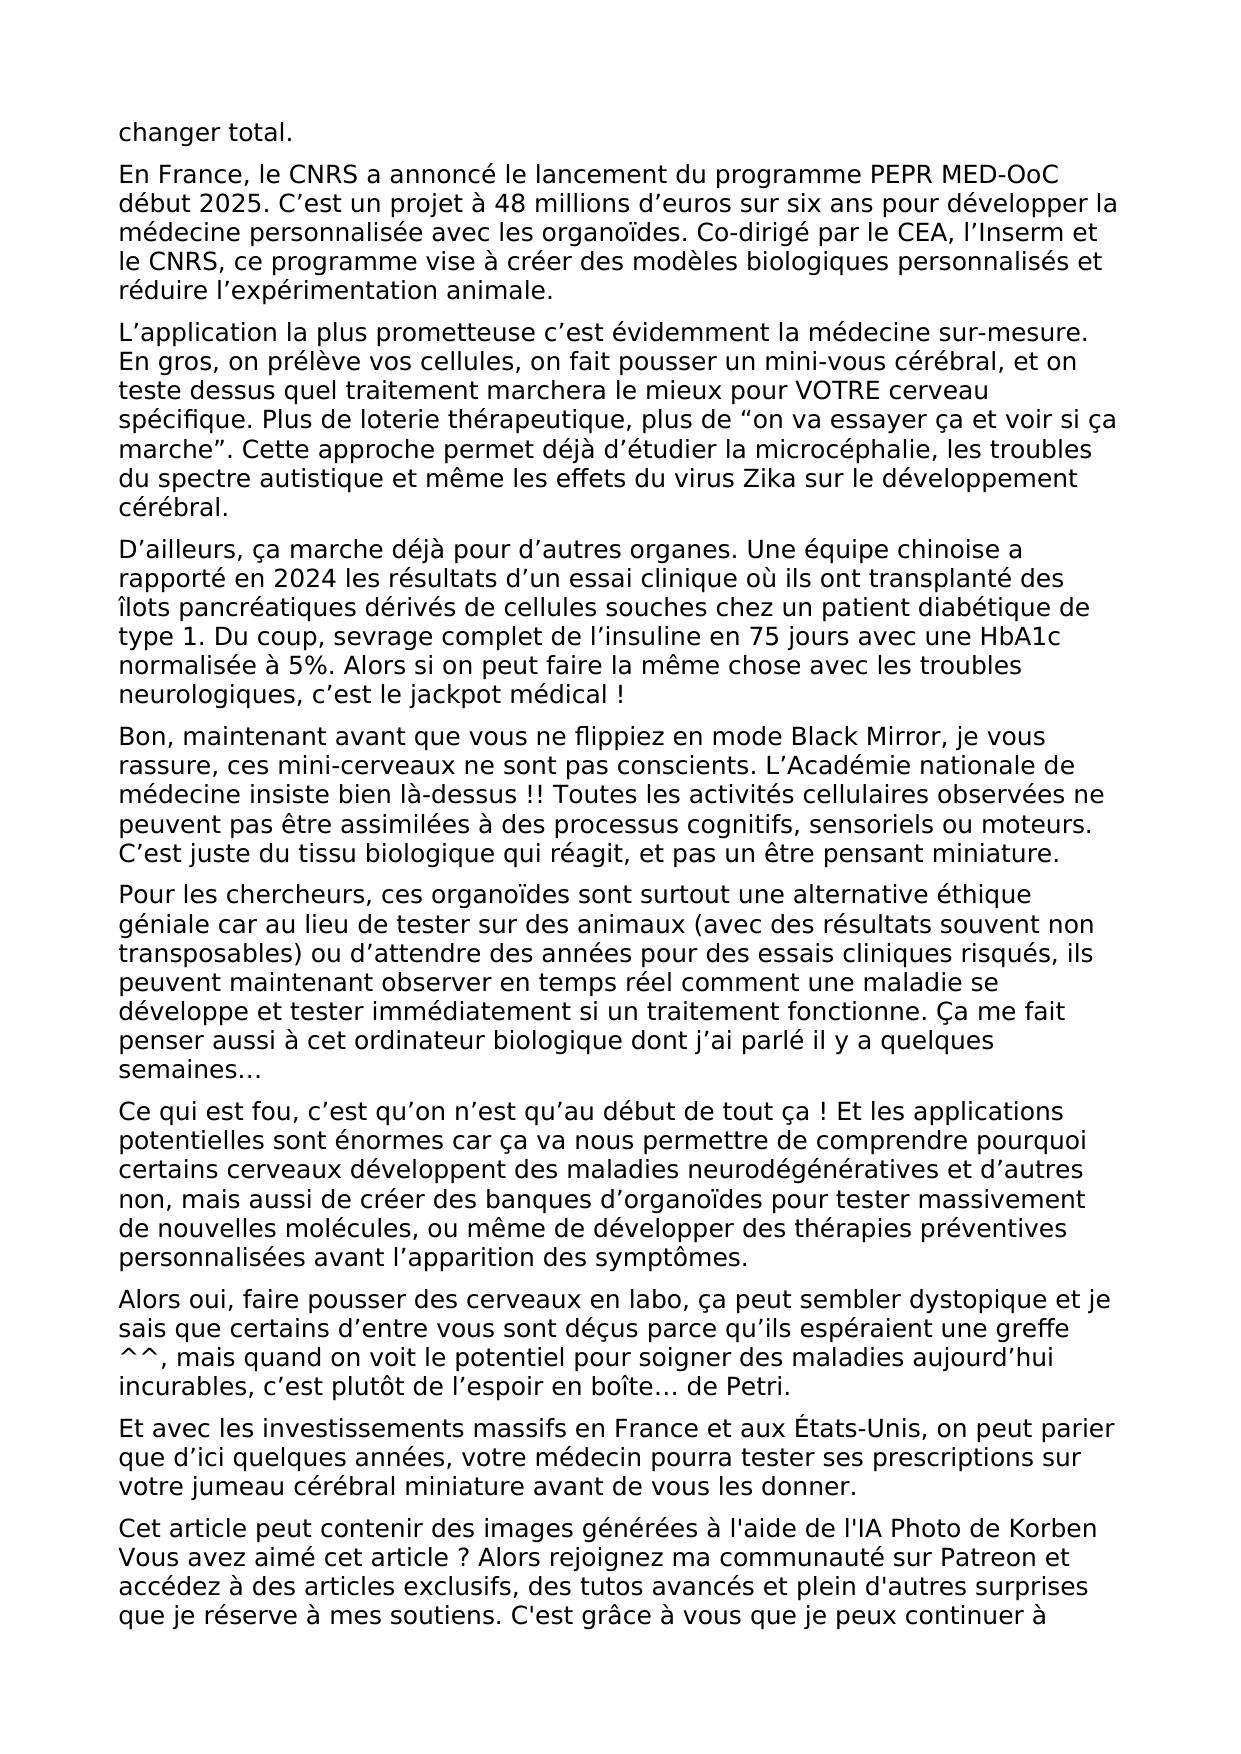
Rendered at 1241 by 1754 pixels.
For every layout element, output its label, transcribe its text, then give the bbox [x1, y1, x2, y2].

text Ce qui est fou, c’est qu’on n’est qu’au début de tout ça ! Et les applications potentielles sont énormes car ça va nous permettre de comprendre pourquoi certains cerveaux développent des maladies neurodégénératives et d’autres non, mais aussi de créer des banques d’organoïdes pour tester massivement de nouvelles molécules, ou même de développer des thérapies préventives personnalisées avant l’apparition des symptômes. [118, 1097, 1122, 1272]
text Cet article peut contenir des images générées à l'aide de l'IA Photo de Korben Vous avez aimé cet article ? Alors rejoignez ma communauté sur Patreon et accédez à des articles exclusifs, des tutos avancés et plein d'autres surprises que je réserve à mes soutiens. C'est grâce à vous que je peux continuer à [118, 1514, 1122, 1631]
text D’ailleurs, ça marche déjà pour d’autres organes. Une équipe chinoise a rapporté en 2024 les résultats d’un essai clinique où ils ont transplanté des îlots pancréatiques dérivés de cellules souches chez un patient diabétique de type 1. Du coup, sevrage complet de l’insuline en 75 jours avec une HbA1c normalisée à 5%. Alors si on peut faire la même chose avec les troubles neurologiques, c’est le jackpot médical ! [118, 535, 1122, 710]
text Pour les chercheurs, ces organoïdes sont surtout une alternative éthique géniale car au lieu de tester sur des animaux (avec des résultats souvent non transposables) ou d’attendre des années pour des essais cliniques risqués, ils peuvent maintenant observer en temps réel comment une maladie se développe et tester immédiatement si un traitement fonctionne. Ça me fait penser aussi à cet ordinateur biologique dont j’ai parlé il y a quelques semaines… [118, 881, 1122, 1085]
text Et avec les investissements massifs en France et aux États-Unis, on peut parier que d’ici quelques années, votre médecin pourra tester ses prescriptions sur votre jumeau cérébral miniature avant de vous les donner. [118, 1414, 1122, 1501]
text L’application la plus prometteuse c’est évidemment la médecine sur-mesure. En gros, on prélève vos cellules, on fait pousser un mini-vous cérébral, et on teste dessus quel traitement marchera le mieux pour VOTRE cerveau spécifique. Plus de loterie thérapeutique, plus de “on va essayer ça et voir si ça marche”. Cette approche permet déjà d’étudier la microcéphalie, les troubles du spectre autistique et même les effets du virus Zika sur le développement cérébral. [118, 318, 1122, 522]
text Alors oui, faire pousser des cerveaux en labo, ça peut sembler dystopique et je sais que certains d’entre vous sont déçus parce qu’ils espéraient une greffe ^^, mais quand on voit le potentiel pour soigner des maladies aujourd’hui incurables, c’est plutôt de l’espoir en boîte… de Petri. [118, 1285, 1122, 1401]
text Bon, maintenant avant que vous ne flippiez en mode Black Mirror, je vous rassure, ces mini-cerveaux ne sont pas conscients. L’Académie nationale de médecine insiste bien là-dessus !! Toutes les activités cellulaires observées ne peuvent pas être assimilées à des processus cognitifs, sensoriels ou moteurs. C’est juste du tissu biologique qui réagit, et pas un être pensant miniature. [118, 722, 1122, 868]
text changer total. [118, 118, 1122, 147]
text En France, le CNRS a annoncé le lancement du programme PEPR MED-OoC début 2025. C’est un projet à 48 millions d’euros sur six ans pour développer la médecine personnalisée avec les organoïdes. Co-dirigé par le CEA, l’Inserm et le CNRS, ce programme vise à créer des modèles biologiques personnalisés et réduire l’expérimentation animale. [118, 160, 1122, 306]
